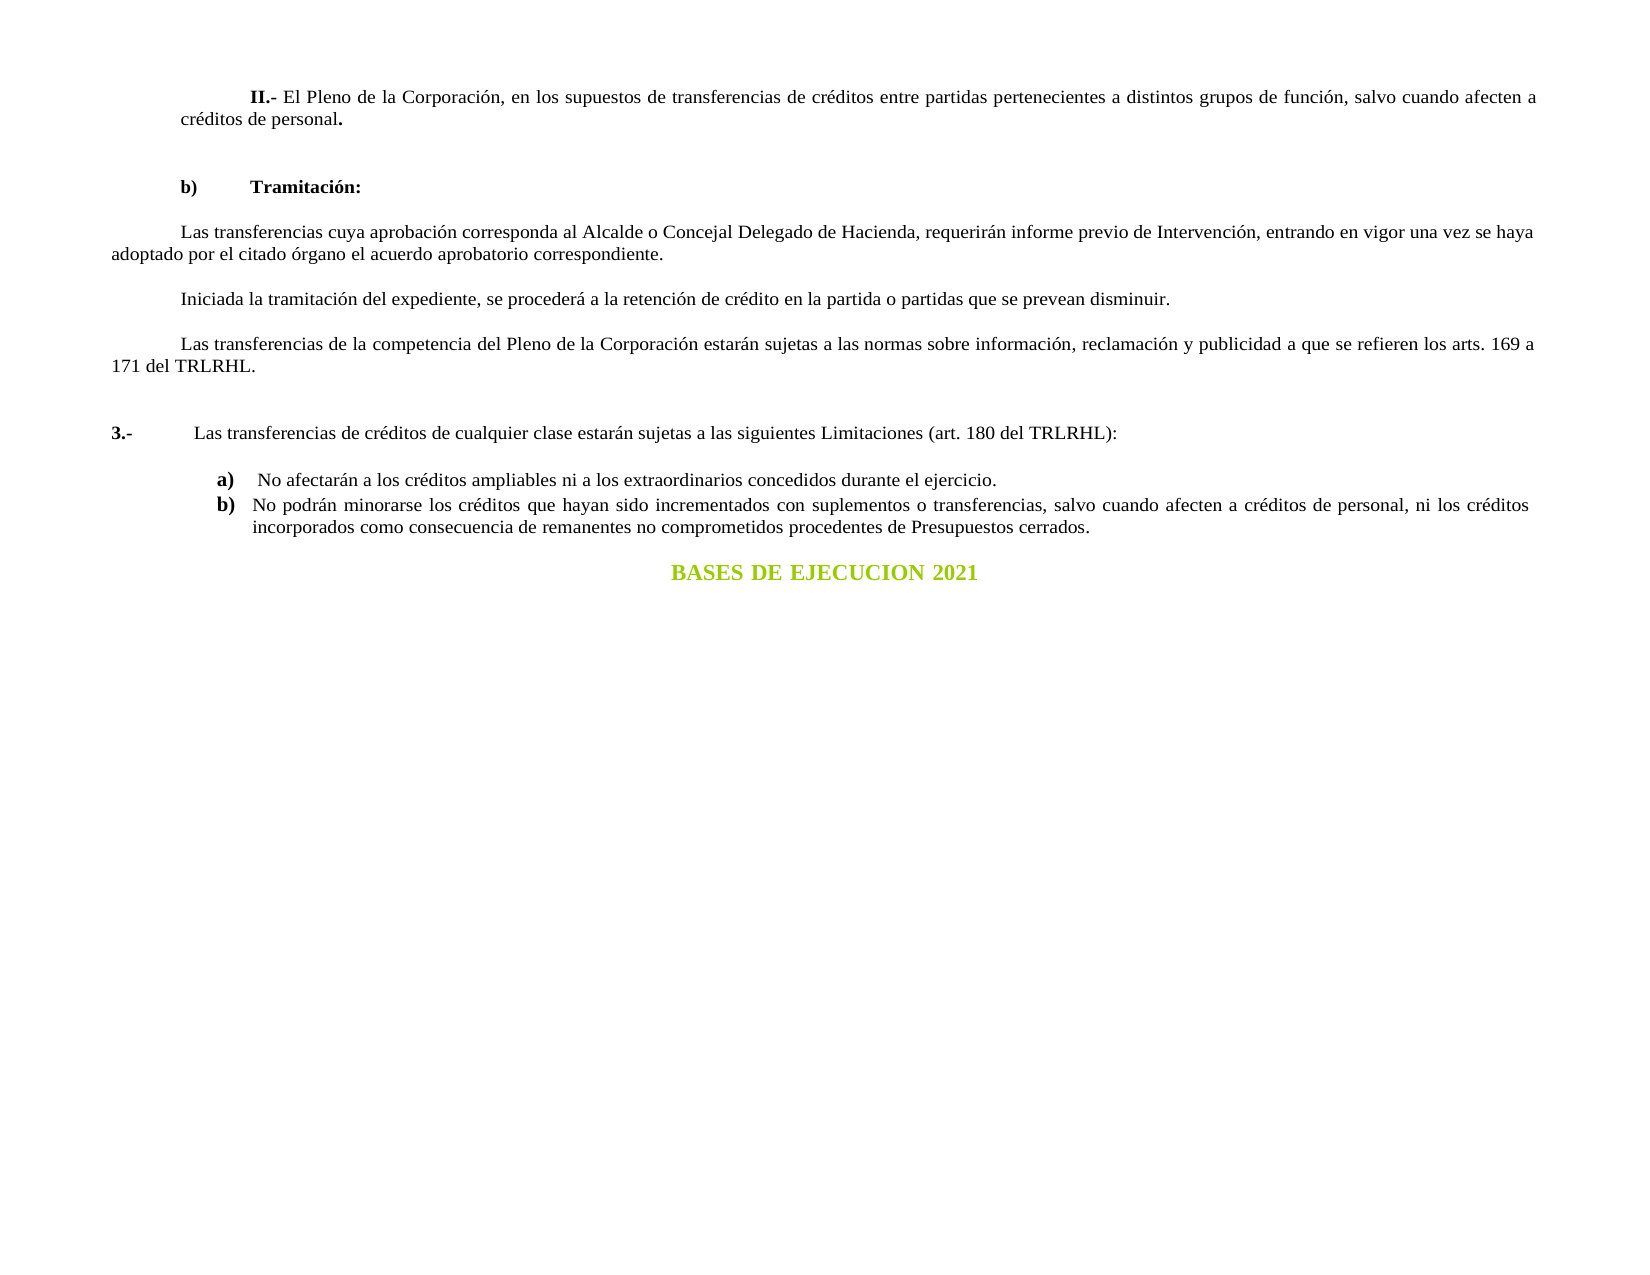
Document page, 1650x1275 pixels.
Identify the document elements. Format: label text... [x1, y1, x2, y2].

list No afectarán a los créditos ampliables ni a los extraordinarios concedidos durante el ejercicio. [217, 467, 1550, 491]
text Iniciada la tramitación del expediente, se procederá a la retención de crédito en la partida o partidas que se prevean disminuir. [180, 288, 1550, 309]
list No podrán minorarse los créditos que hayan sido incrementados con suplementos o transferencias, salvo cuando afecten a créditos de personal, ni los créditos incorporados como consecuencia de remanentes no comprometidos procedentes de Presupuestos cerrados. [217, 492, 1539, 537]
text Las transferencias de la competencia del Pleno de la Corporación estarán sujetas a las normas sobre información, reclamación y publicidad a que se refieren los arts. 169 a 171 del TRLRHL. [111, 333, 1550, 377]
text II.- El Pleno de la Corporación, en los supuestos de transferencias de créditos entre partidas pertenecientes a distintos grupos de función, salvo cuando afecten a créditos de personal. [180, 86, 1539, 130]
text 3.- Las transferencias de créditos de cualquier clase estarán sujetas a las siguientes Limitaciones (art. 180 del TRLRHL): [111, 422, 1550, 444]
text Las transferencias cuya aprobación corresponda al Alcalde o Concejal Delegado de Hacienda, requerirán informe previo de Intervención, entrando en vigor una vez se haya adoptado por el citado órgano el acuerdo aprobatorio correspondiente. [111, 221, 1550, 264]
text BASES DE EJECUCION 2021 [99, 559, 1549, 586]
list Tramitación: [180, 176, 1550, 197]
